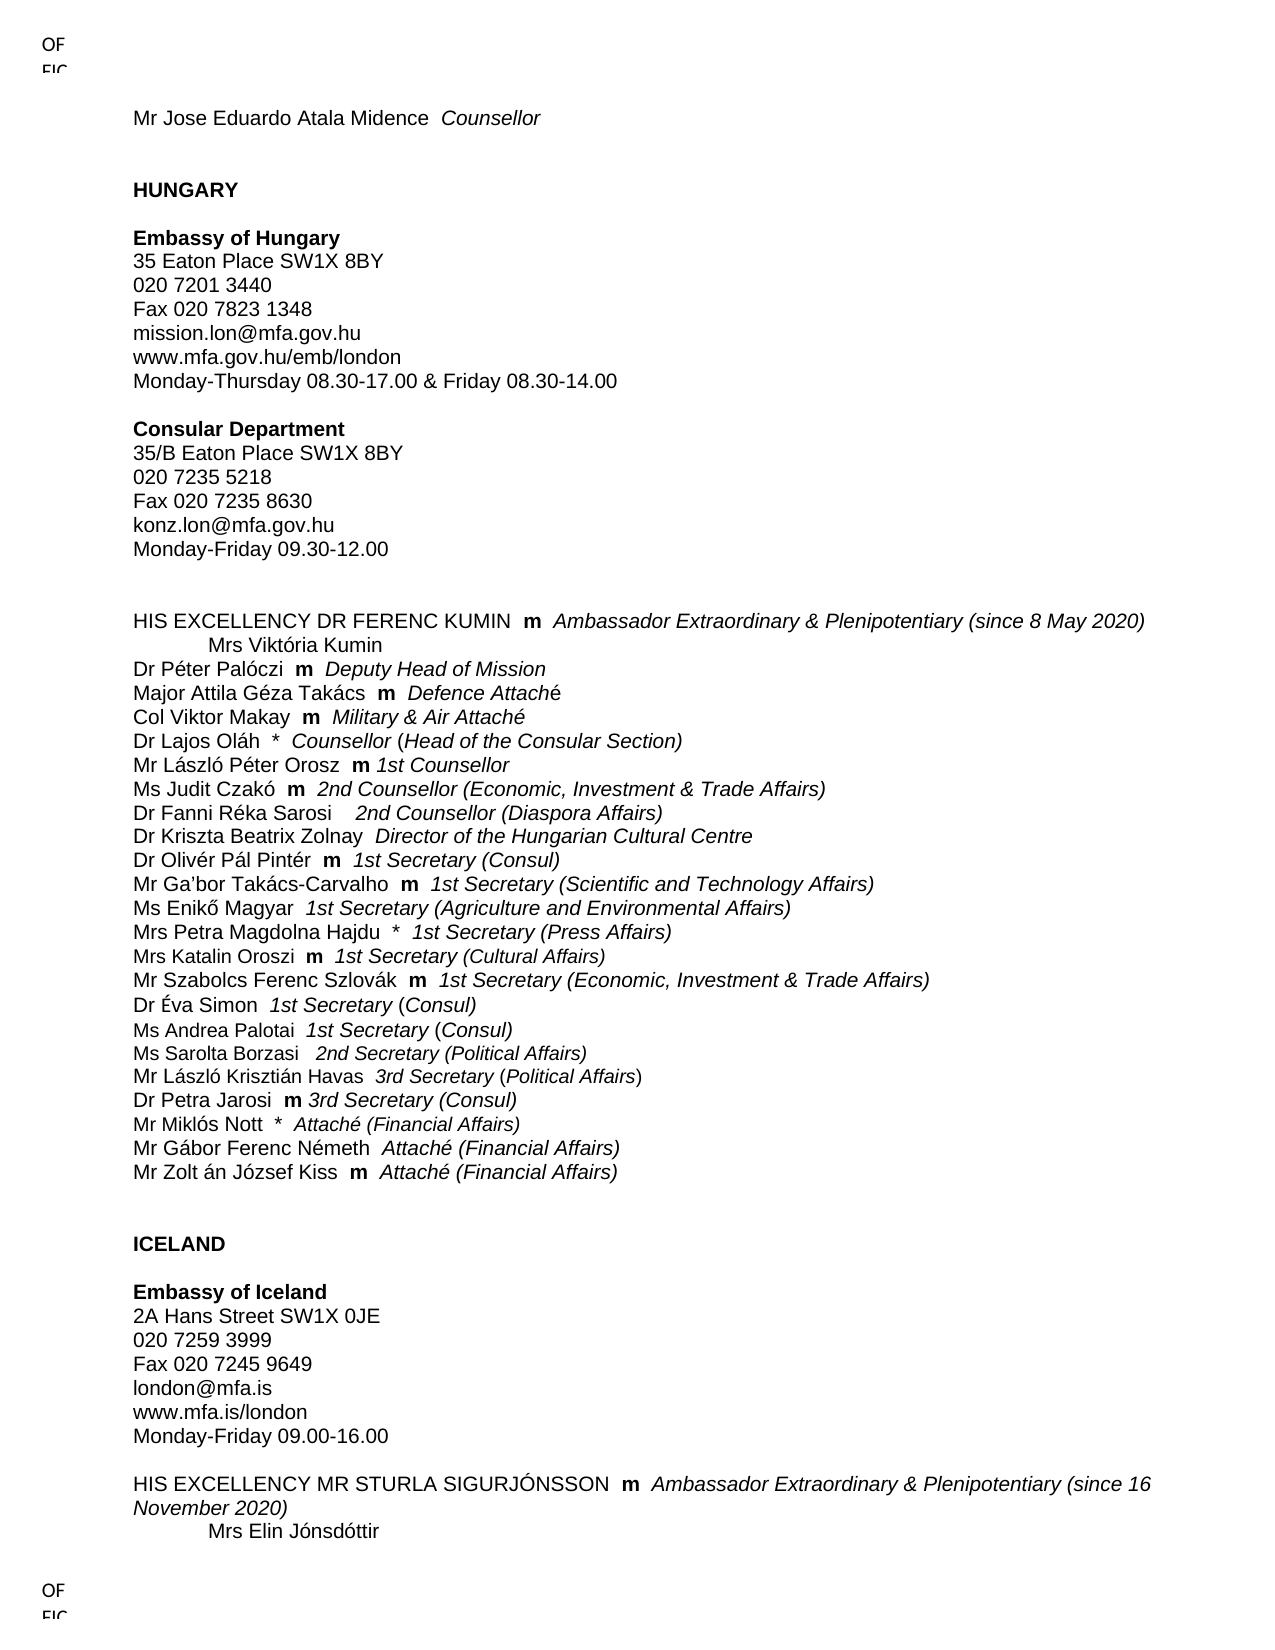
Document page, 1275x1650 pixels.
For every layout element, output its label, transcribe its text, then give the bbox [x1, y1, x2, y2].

text Ms Enikő Magyar 1st Secretary (Agriculture and Environmental Affairs) [133, 896, 1181, 920]
text Mr Gábor Ferenc Németh Attaché (Financial Affairs) [133, 1136, 1181, 1160]
text Dr Lajos Oláh * Counsellor (Head of the Consular Section) [133, 728, 1181, 752]
text 020 7259 3999 [133, 1328, 1181, 1352]
text Mr Szabolcs Ferenc Szlovák m 1st Secretary (Economic, Investment & Trade Affairs) [133, 968, 1181, 992]
text Dr Péter Palóczi m Deputy Head of Mission [133, 657, 1181, 681]
text Ms Sarolta Borzasi 2nd Secretary (Political Affairs) [133, 1041, 1181, 1064]
text Embassy of Iceland [133, 1280, 1181, 1304]
text mission.lon@mfa.gov.hu [133, 321, 1181, 345]
text HIS EXCELLENCY MR STURLA SIGURJÓNSSON m Ambassador Extraordinary & Plenipotentiary (since 16 November 2020) [133, 1471, 1181, 1519]
text Monday-Friday 09.30-12.00 [133, 537, 1181, 561]
text Monday-Friday 09.00-16.00 [133, 1423, 1181, 1447]
text Mr Zolt án József Kiss m Attaché (Financial Affairs) [133, 1160, 1181, 1184]
text Fax 020 7245 9649 [133, 1352, 1181, 1376]
text 020 7235 5218 [133, 465, 1181, 489]
text Col Viktor Makay m Military & Air Attaché [133, 704, 1181, 728]
text HUNGARY [133, 177, 1181, 201]
text Dr Petra Jarosi m 3rd Secretary (Consul) [133, 1088, 1181, 1112]
text Mr Miklós Nott * Attaché (Financial Affairs) [133, 1112, 1181, 1136]
text 2A Hans Street SW1X 0JE [133, 1304, 1181, 1328]
text 35 Eaton Place SW1X 8BY [133, 249, 1181, 273]
text Dr Éva Simon 1st Secretary (Consul) [133, 992, 1181, 1017]
text Ms Andrea Palotai 1st Secretary (Consul) [133, 1017, 1181, 1041]
text london@mfa.is [133, 1376, 1181, 1399]
text Dr Kriszta Beatrix Zolnay Director of the Hungarian Cultural Centre [133, 824, 1181, 848]
text Dr Fanni Réka Sarosi 2nd Counsellor (Diaspora Affairs) [133, 800, 1181, 824]
text konz.lon@mfa.gov.hu [133, 513, 1181, 537]
text www.mfa.gov.hu/emb/london [133, 345, 1181, 369]
text Dr Olivér Pál Pintér m 1st Secretary (Consul) [133, 848, 1181, 872]
text Monday-Thursday 08.30-17.00 & Friday 08.30-14.00 [133, 369, 1181, 393]
text ICELAND [133, 1232, 1181, 1256]
text 35/B Eaton Place SW1X 8BY [133, 441, 1181, 465]
text Mrs Viktória Kumin [133, 633, 1181, 657]
text Fax 020 7823 1348 [133, 297, 1181, 321]
text Fax 020 7235 8630 [133, 489, 1181, 513]
text HIS EXCELLENCY DR FERENC KUMIN m Ambassador Extraordinary & Plenipotentiary (since 8 May 2020) [133, 609, 1181, 633]
text Mr Ga’bor Takács-Carvalho m 1st Secretary (Scientific and Technology Affairs) [133, 872, 1181, 896]
text www.mfa.is/london [133, 1399, 1181, 1423]
text Mrs Katalin Oroszi m 1st Secretary (Cultural Affairs) [133, 944, 1181, 968]
text Mrs Elin Jónsdóttir [133, 1519, 1181, 1543]
text Mr László Péter Orosz m 1st Counsellor [133, 752, 1181, 776]
text Mrs Petra Magdolna Hajdu * 1st Secretary (Press Affairs) [133, 920, 1181, 944]
text 020 7201 3440 [133, 273, 1181, 297]
text Consular Department [133, 417, 1181, 441]
text Mr László Krisztián Havas 3rd Secretary (Political Affairs) [133, 1064, 1181, 1088]
text Ms Judit Czakó m 2nd Counsellor (Economic, Investment & Trade Affairs) [133, 776, 1181, 800]
text Major Attila Géza Takács m Defence Attaché [133, 681, 1181, 704]
text Mr Jose Eduardo Atala Midence Counsellor [133, 106, 1181, 129]
text Embassy of Hungary [133, 225, 1181, 249]
